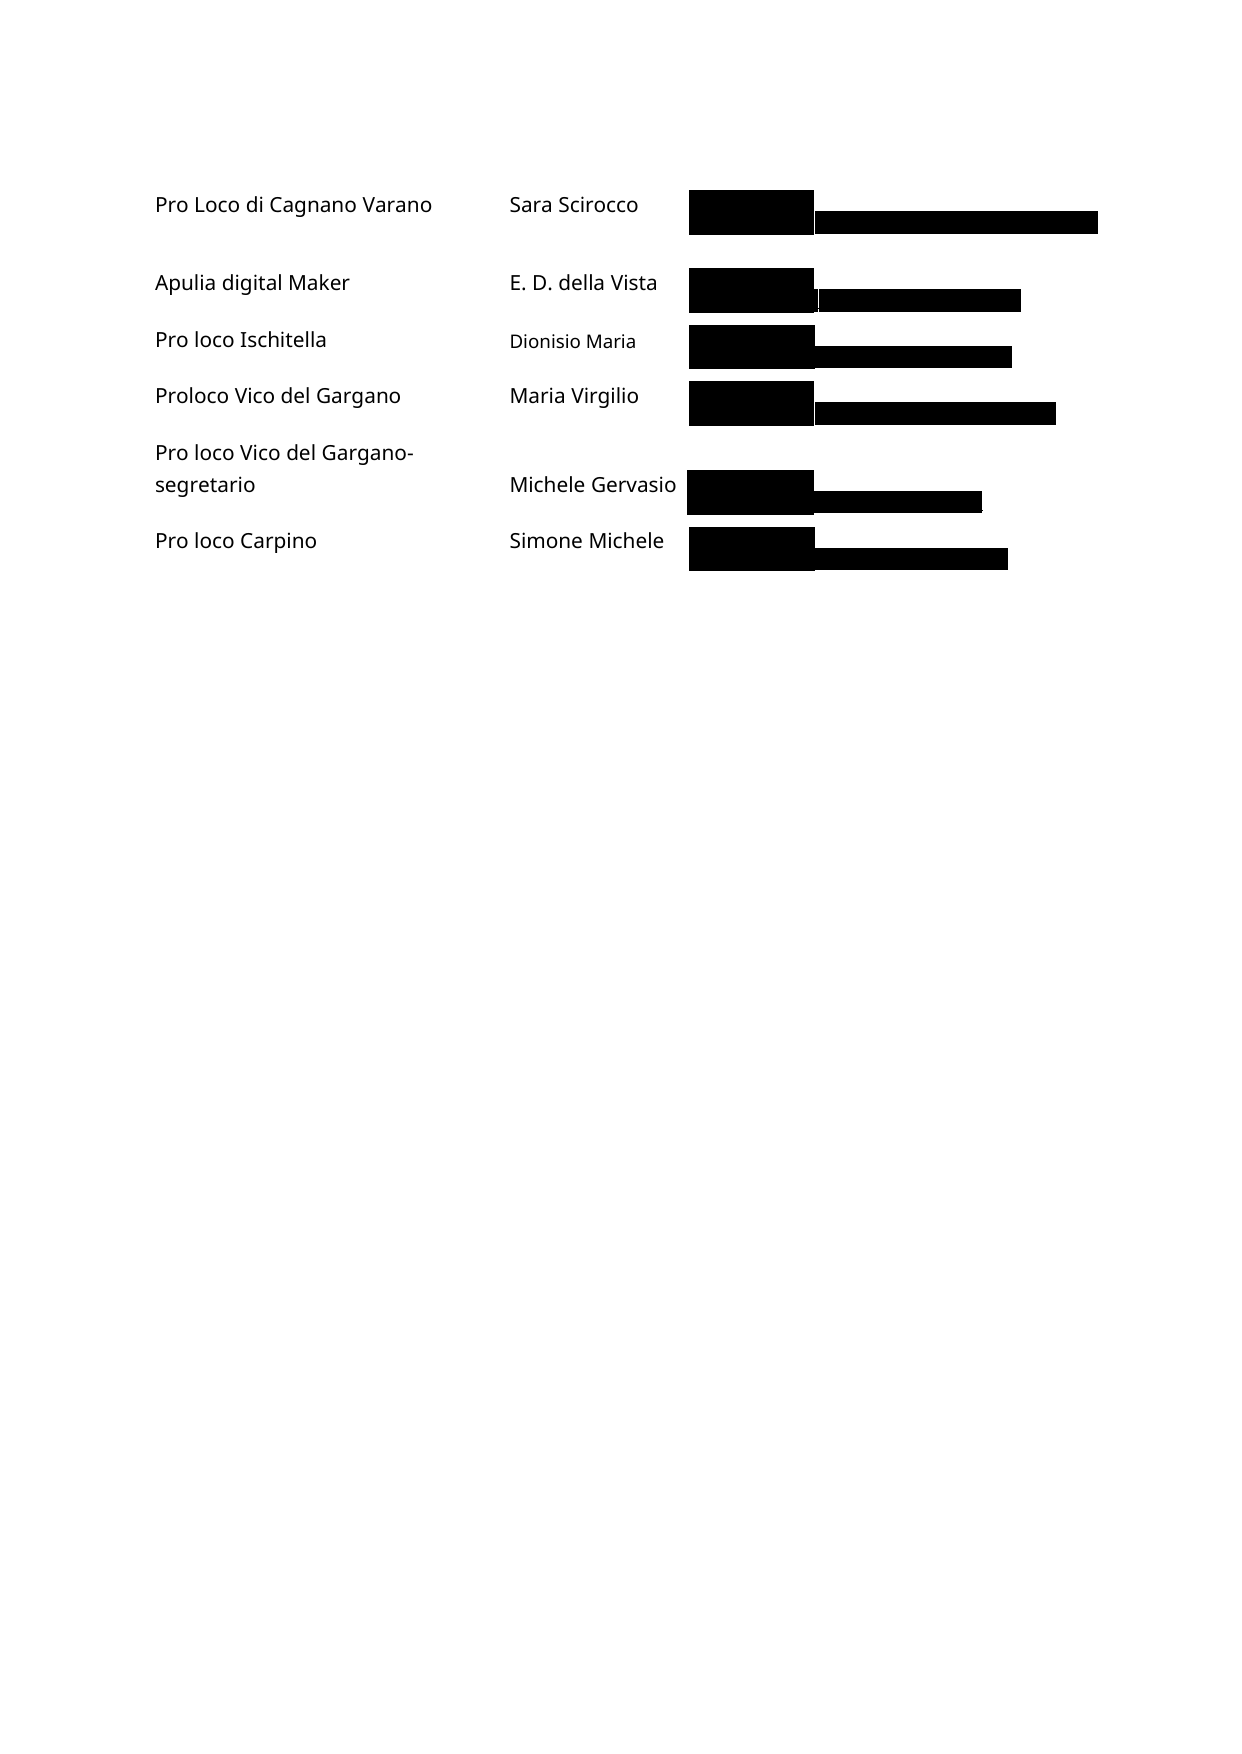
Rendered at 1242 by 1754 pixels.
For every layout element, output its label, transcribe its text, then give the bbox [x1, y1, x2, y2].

text segretario Michele Gervasio 3296236259 mikgervasio@email.it [155, 470, 1242, 515]
text Apulia digital Maker E. D. della Vista 3936005205 info@apuliadigitalmaker.it [155, 268, 1242, 313]
text Proloco Vico del Gargano Maria Virgilio 3803991666 info@prolocovicodelgargano.it [155, 381, 1242, 426]
text Pro loco Carpino Simone Michele 3389024989 prolococarpino@tiscali.it [155, 527, 1242, 571]
text Pro loco Ischitella Dionisio Maria 3492367952 mariadionisio@hotmail.it [155, 324, 1242, 369]
text Pro loco Vico del Gargano- [155, 438, 1242, 467]
text Pro Loco di Cagnano Varano Sara Scirocco 3282766737 cagnanovarano.proloco@gmail.com [155, 190, 1242, 235]
